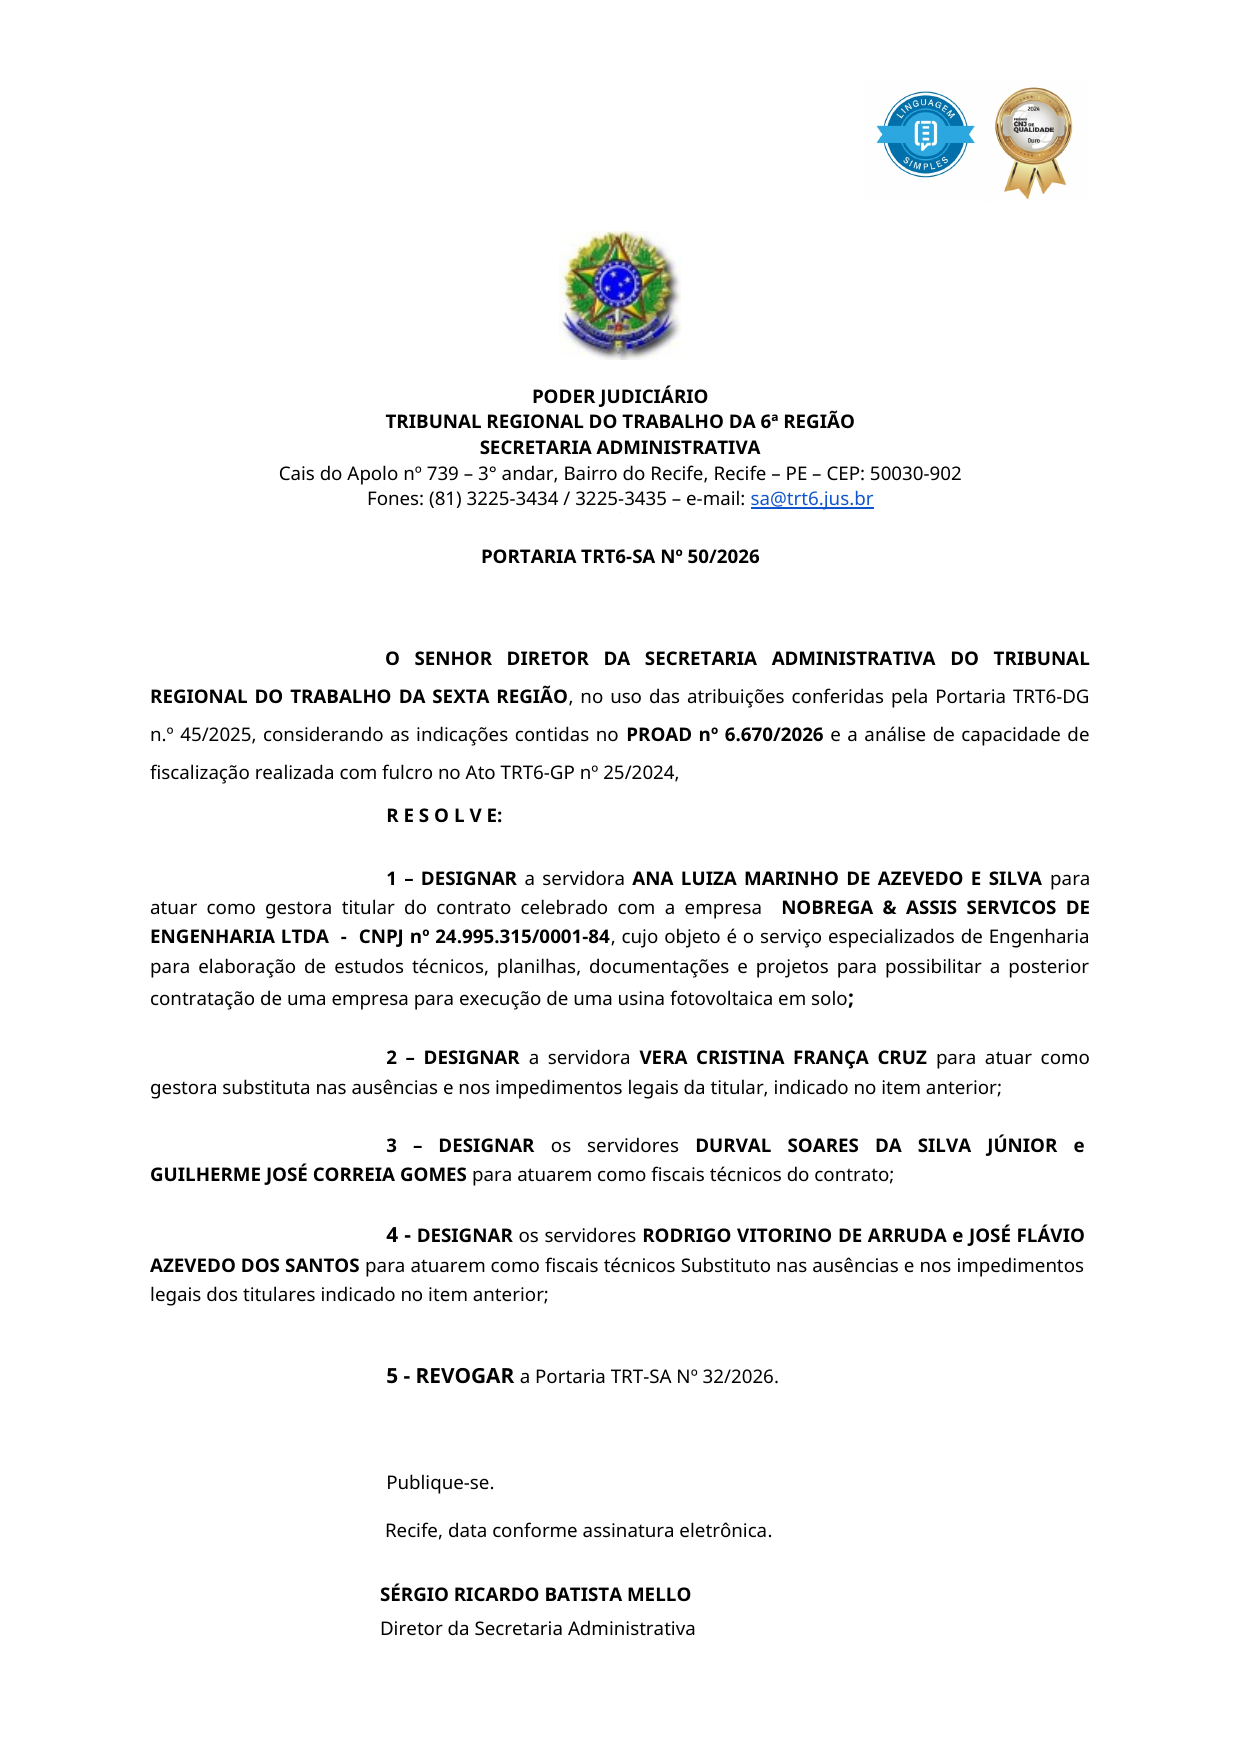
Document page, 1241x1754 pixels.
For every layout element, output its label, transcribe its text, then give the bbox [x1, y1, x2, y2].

text 5 - REVOGAR a Portaria TRT-SA Nº 32/2026. [150, 1361, 1090, 1389]
text 1 – DESIGNAR a servidora ANA LUIZA MARINHO DE AZEVEDO E SILVA para atuar como gestora titular do contrato celebrado com a empresa NOBREGA & ASSIS SERVICOS DE ENGENHARIA LTDA - CNPJ nº 24.995.315/0001-84, cujo objeto é o serviço especializados de Engenharia para elaboração de estudos técnicos, planilhas, documentações e projetos para possibilitar a posterior contratação de uma empresa para execução de uma usina fotovoltaica em solo; [150, 865, 1090, 1011]
text Diretor da Secretaria Administrativa [300, 1616, 1090, 1641]
text 3 – DESIGNAR os servidores DURVAL SOARES DA SILVA JÚNIOR e GUILHERME JOSÉ CORREIA GOMES para atuarem como fiscais técnicos do contrato; [150, 1132, 1085, 1187]
text 4 - DESIGNAR os servidores RODRIGO VITORINO DE ARRUDA e JOSÉ FLÁVIO AZEVEDO DOS SANTOS para atuarem como fiscais técnicos Substituto nas ausências e nos impedimentos legais dos titulares indicado no item anterior; [150, 1220, 1085, 1307]
picture [559, 231, 682, 360]
text PORTARIA TRT6-SA Nº 50/2026 [150, 543, 1090, 568]
text Recife, data conforme assinatura eletrônica. [150, 1518, 1090, 1543]
picture [864, 79, 1091, 204]
text SÉRGIO RICARDO BATISTA MELLO [300, 1582, 1090, 1607]
text Publique-se. [150, 1469, 1090, 1494]
text O SENHOR DIRETOR DA SECRETARIA ADMINISTRATIVA DO TRIBUNAL REGIONAL DO TRABALHO DA SEXTA REGIÃO, no uso das atribuições conferidas pela Portaria TRT6-DG n.º 45/2025, considerando as indicações contidas no PROAD nº 6.670/2026 e a análise de capacidade de fiscalização realizada com fulcro no Ato TRT6-GP nº 25/2024, [150, 645, 1090, 785]
text R E S O L V E: [386, 802, 1090, 828]
text 2 – DESIGNAR a servidora VERA CRISTINA FRANÇA CRUZ para atuar como gestora substituta nas ausências e nos impedimentos legais da titular, indicado no item anterior; [150, 1045, 1090, 1099]
